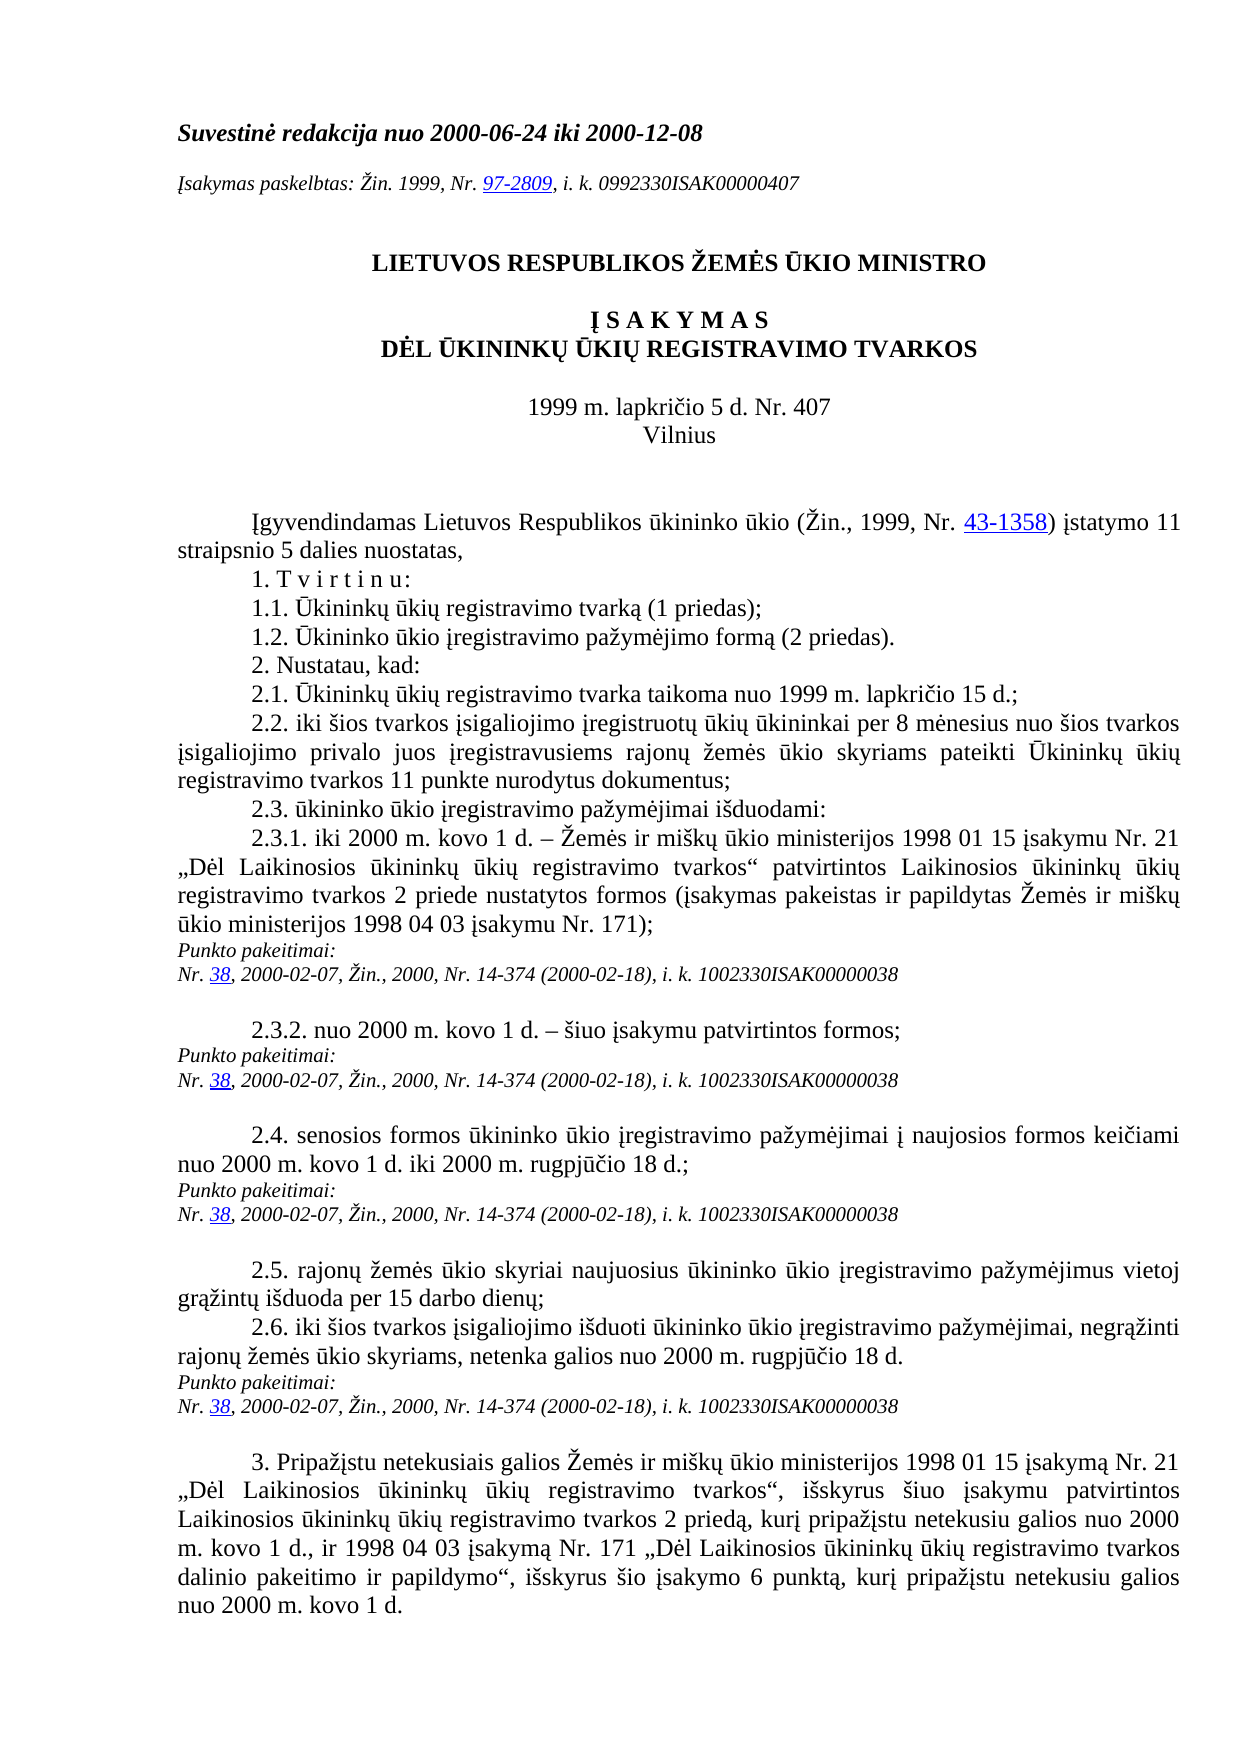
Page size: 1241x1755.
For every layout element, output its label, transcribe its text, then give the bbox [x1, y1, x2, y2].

text 1. Tvirtinu: [177, 564, 1181, 593]
text 2.5. rajonų žemės ūkio skyriai naujuosius ūkininko ūkio įregistravimo pažymėjimus vietoj grąžintų išduoda per 15 darbo dienų; [177, 1255, 1181, 1312]
text 3. Pripažįstu netekusiais galios Žemės ir miškų ūkio ministerijos 1998 01 15 įsakymą Nr. 21 „Dėl Laikinosios ūkininkų ūkių registravimo tvarkos“, išskyrus šiuo įsakymu patvirtintos Laikinosios ūkininkų ūkių registravimo tvarkos 2 priedą, kurį pripažįstu netekusiu galios nuo 2000 m. kovo 1 d., ir 1998 04 03 įsakymą Nr. 171 „Dėl Laikinosios ūkininkų ūkių registravimo tvarkos dalinio pakeitimo ir papildymo“, išskyrus šio įsakymo 6 punktą, kurį pripažįstu netekusiu galios nuo 2000 m. kovo 1 d. [177, 1447, 1181, 1619]
text 1.1. Ūkininkų ūkių registravimo tvarką (1 priedas); [177, 593, 1181, 622]
text 2.3.1. iki 2000 m. kovo 1 d. – Žemės ir miškų ūkio ministerijos 1998 01 15 įsakymu Nr. 21 „Dėl Laikinosios ūkininkų ūkių registravimo tvarkos“ patvirtintos Laikinosios ūkininkų ūkių registravimo tvarkos 2 priede nustatytos formos (įsakymas pakeistas ir papildytas Žemės ir miškų ūkio ministerijos 1998 04 03 įsakymu Nr. 171); [177, 823, 1181, 938]
text 2. Nustatau, kad: [177, 650, 1181, 679]
text 2.6. iki šios tvarkos įsigaliojimo išduoti ūkininko ūkio įregistravimo pažymėjimai, negrąžinti rajonų žemės ūkio skyriams, netenka galios nuo 2000 m. rugpjūčio 18 d. [177, 1312, 1181, 1370]
text Nr. 38, 2000-02-07, Žin., 2000, Nr. 14-374 (2000-02-18), i. k. 1002330ISAK00000038 [177, 1202, 1181, 1226]
text Nr. 38, 2000-02-07, Žin., 2000, Nr. 14-374 (2000-02-18), i. k. 1002330ISAK00000038 [177, 1067, 1181, 1092]
text 1.2. Ūkininko ūkio įregistravimo pažymėjimo formą (2 priedas). [177, 622, 1181, 650]
text Vilnius [177, 420, 1181, 449]
text Punkto pakeitimai: [177, 938, 1181, 962]
text Nr. 38, 2000-02-07, Žin., 2000, Nr. 14-374 (2000-02-18), i. k. 1002330ISAK00000038 [177, 1394, 1181, 1418]
text Suvestinė redakcija nuo 2000-06-24 iki 2000-12-08 [177, 118, 1181, 147]
text DĖL ŪKININKŲ ŪKIŲ REGISTRAVIMO TVARKOS [177, 334, 1181, 363]
text Įsakymas paskelbtas: Žin. 1999, Nr. 97-2809, i. k. 0992330ISAK00000407 [177, 171, 1181, 195]
text Punkto pakeitimai: [177, 1178, 1181, 1202]
text Nr. 38, 2000-02-07, Žin., 2000, Nr. 14-374 (2000-02-18), i. k. 1002330ISAK00000038 [177, 962, 1181, 986]
text 2.1. Ūkininkų ūkių registravimo tvarka taikoma nuo 1999 m. lapkričio 15 d.; [177, 679, 1181, 708]
text Į S A K Y M A S [177, 305, 1181, 334]
text Įgyvendindamas Lietuvos Respublikos ūkininko ūkio (Žin., 1999, Nr. 43-1358) įstatymo 11 straipsnio 5 dalies nuostatas, [177, 507, 1181, 564]
text Punkto pakeitimai: [177, 1043, 1181, 1067]
text 2.3.2. nuo 2000 m. kovo 1 d. – šiuo įsakymu patvirtintos formos; [177, 1015, 1181, 1043]
text 2.2. iki šios tvarkos įsigaliojimo įregistruotų ūkių ūkininkai per 8 mėnesius nuo šios tvarkos įsigaliojimo privalo juos įregistravusiems rajonų žemės ūkio skyriams pateikti Ūkininkų ūkių registravimo tvarkos 11 punkte nurodytus dokumentus; [177, 708, 1181, 794]
text 2.3. ūkininko ūkio įregistravimo pažymėjimai išduodami: [177, 794, 1181, 823]
text 2.4. senosios formos ūkininko ūkio įregistravimo pažymėjimai į naujosios formos keičiami nuo 2000 m. kovo 1 d. iki 2000 m. rugpjūčio 18 d.; [177, 1120, 1181, 1178]
text LIETUVOS RESPUBLIKOS ŽEMĖS ŪKIO MINISTRO [177, 248, 1181, 277]
text Punkto pakeitimai: [177, 1370, 1181, 1394]
text 1999 m. lapkričio 5 d. Nr. 407 [177, 392, 1181, 420]
